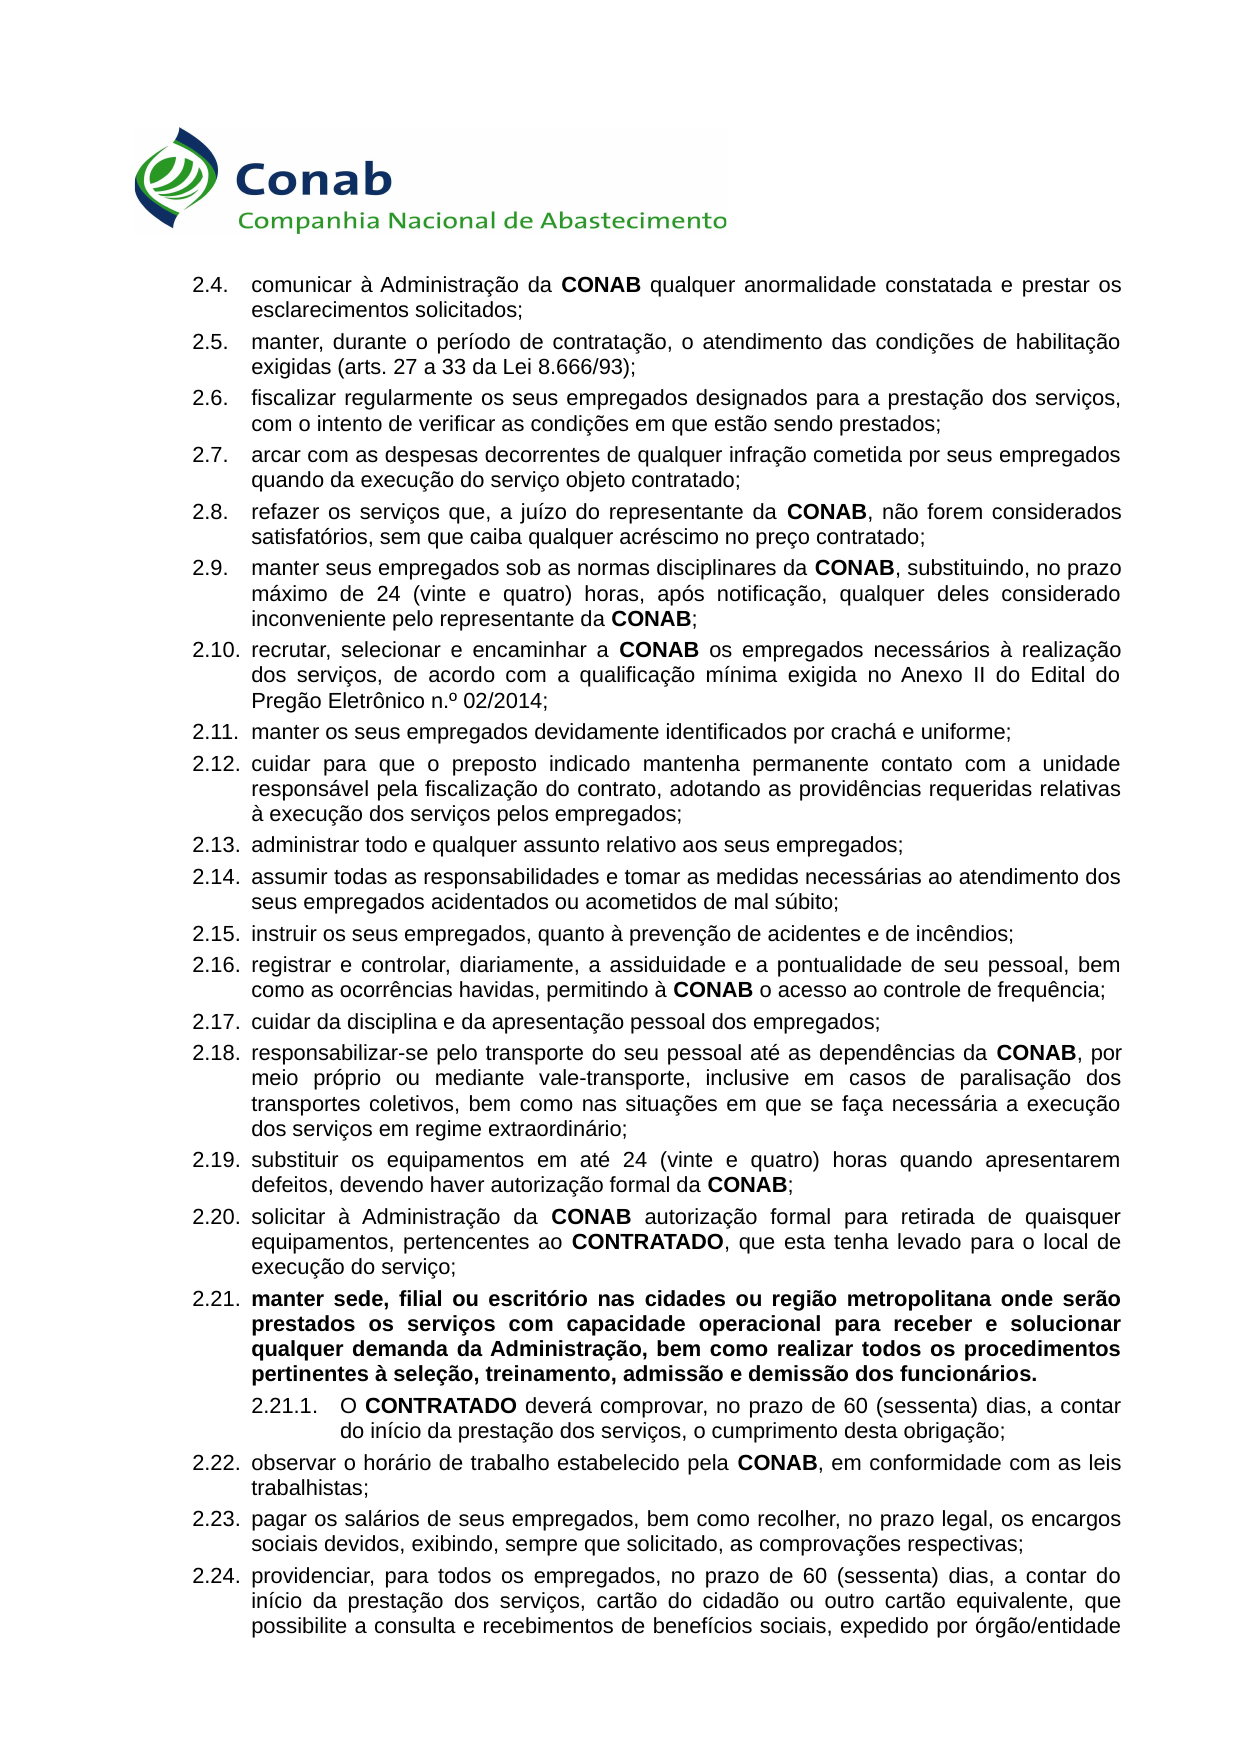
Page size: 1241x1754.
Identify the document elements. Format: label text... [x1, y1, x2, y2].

text 2.6. fiscalizar regularmente os seus empregados designados para a prestação dos serviços, com o intento de verificar as condições em que estão sendo prestados; [192, 385, 1122, 436]
text 2.10. recrutar, selecionar e encaminhar a CONAB os empregados necessários à realização dos serviços, de acordo com a qualificação mínima exigida no Anexo II do Edital do Pregão Eletrônico n.º 02/2014; [192, 637, 1122, 713]
text 2.20. solicitar à Administração da CONAB autorização formal para retirada de quaisquer equipamentos, pertencentes ao CONTRATADO, que esta tenha levado para o local de execução do serviço; [192, 1204, 1122, 1279]
text 2.16. registrar e controlar, diariamente, a assiduidade e a pontualidade de seu pessoal, bem como as ocorrências havidas, permitindo à CONAB o acesso ao controle de frequência; [192, 952, 1122, 1002]
text 2.4. comunicar à Administração da CONAB qualquer anormalidade constatada e prestar os esclarecimentos solicitados; [192, 272, 1122, 322]
text 2.11. manter os seus empregados devidamente identificados por crachá e uniforme; [192, 719, 1122, 744]
text 2.9. manter seus empregados sob as normas disciplinares da CONAB, substituindo, no prazo máximo de 24 (vinte e quatro) horas, após notificação, qualquer deles considerado inconveniente pelo representante da CONAB; [192, 555, 1122, 631]
text 2.18. responsabilizar-se pelo transporte do seu pessoal até as dependências da CONAB, por meio próprio ou mediante vale-transporte, inclusive em casos de paralisação dos transportes coletivos, bem como nas situações em que se faça necessária a execução dos serviços em regime extraordinário; [192, 1040, 1122, 1141]
text 2.19. substituir os equipamentos em até 24 (vinte e quatro) horas quando apresentarem defeitos, devendo haver autorização formal da CONAB; [192, 1147, 1122, 1198]
text 2.21. manter sede, filial ou escritório nas cidades ou região metropolitana onde serão prestados os serviços com capacidade operacional para receber e solucionar qualquer demanda da Administração, bem como realizar todos os procedimentos pertinentes à seleção, treinamento, admissão e demissão dos funcionários. [192, 1286, 1122, 1387]
text 2.12. cuidar para que o preposto indicado mantenha permanente contato com a unidade responsável pela fiscalização do contrato, adotando as providências requeridas relativas à execução dos serviços pelos empregados; [192, 751, 1122, 826]
text 2.15. instruir os seus empregados, quanto à prevenção de acidentes e de incêndios; [192, 921, 1122, 946]
text 2.7. arcar com as despesas decorrentes de qualquer infração cometida por seus empregados quando da execução do serviço objeto contratado; [192, 442, 1122, 492]
text 2.13. administrar todo e qualquer assunto relativo aos seus empregados; [192, 832, 1122, 858]
picture [134, 127, 727, 234]
text 2.21.1. O CONTRATADO deverá comprovar, no prazo de 60 (sessenta) dias, a contar do início da prestação dos serviços, o cumprimento desta obrigação; [251, 1393, 1122, 1443]
text 2.8. refazer os serviços que, a juízo do representante da CONAB, não forem considerados satisfatórios, sem que caiba qualquer acréscimo no preço contratado; [192, 499, 1122, 549]
text 2.14. assumir todas as responsabilidades e tomar as medidas necessárias ao atendimento dos seus empregados acidentados ou acometidos de mal súbito; [192, 864, 1122, 914]
text 2.17. cuidar da disciplina e da apresentação pessoal dos empregados; [192, 1009, 1122, 1034]
text 2.5. manter, durante o período de contratação, o atendimento das condições de habilitação exigidas (arts. 27 a 33 da Lei 8.666/93); [192, 329, 1122, 379]
text 2.23. pagar os salários de seus empregados, bem como recolher, no prazo legal, os encargos sociais devidos, exibindo, sempre que solicitado, as comprovações respectivas; [192, 1506, 1122, 1557]
text 2.22. observar o horário de trabalho estabelecido pela CONAB, em conformidade com as leis trabalhistas; [192, 1449, 1122, 1500]
text 2.24. providenciar, para todos os empregados, no prazo de 60 (sessenta) dias, a contar do início da prestação dos serviços, cartão do cidadão ou outro cartão equivalente, que possibilite a consulta e recebimentos de benefícios sociais, expedido por órgão/entidade [192, 1563, 1122, 1638]
